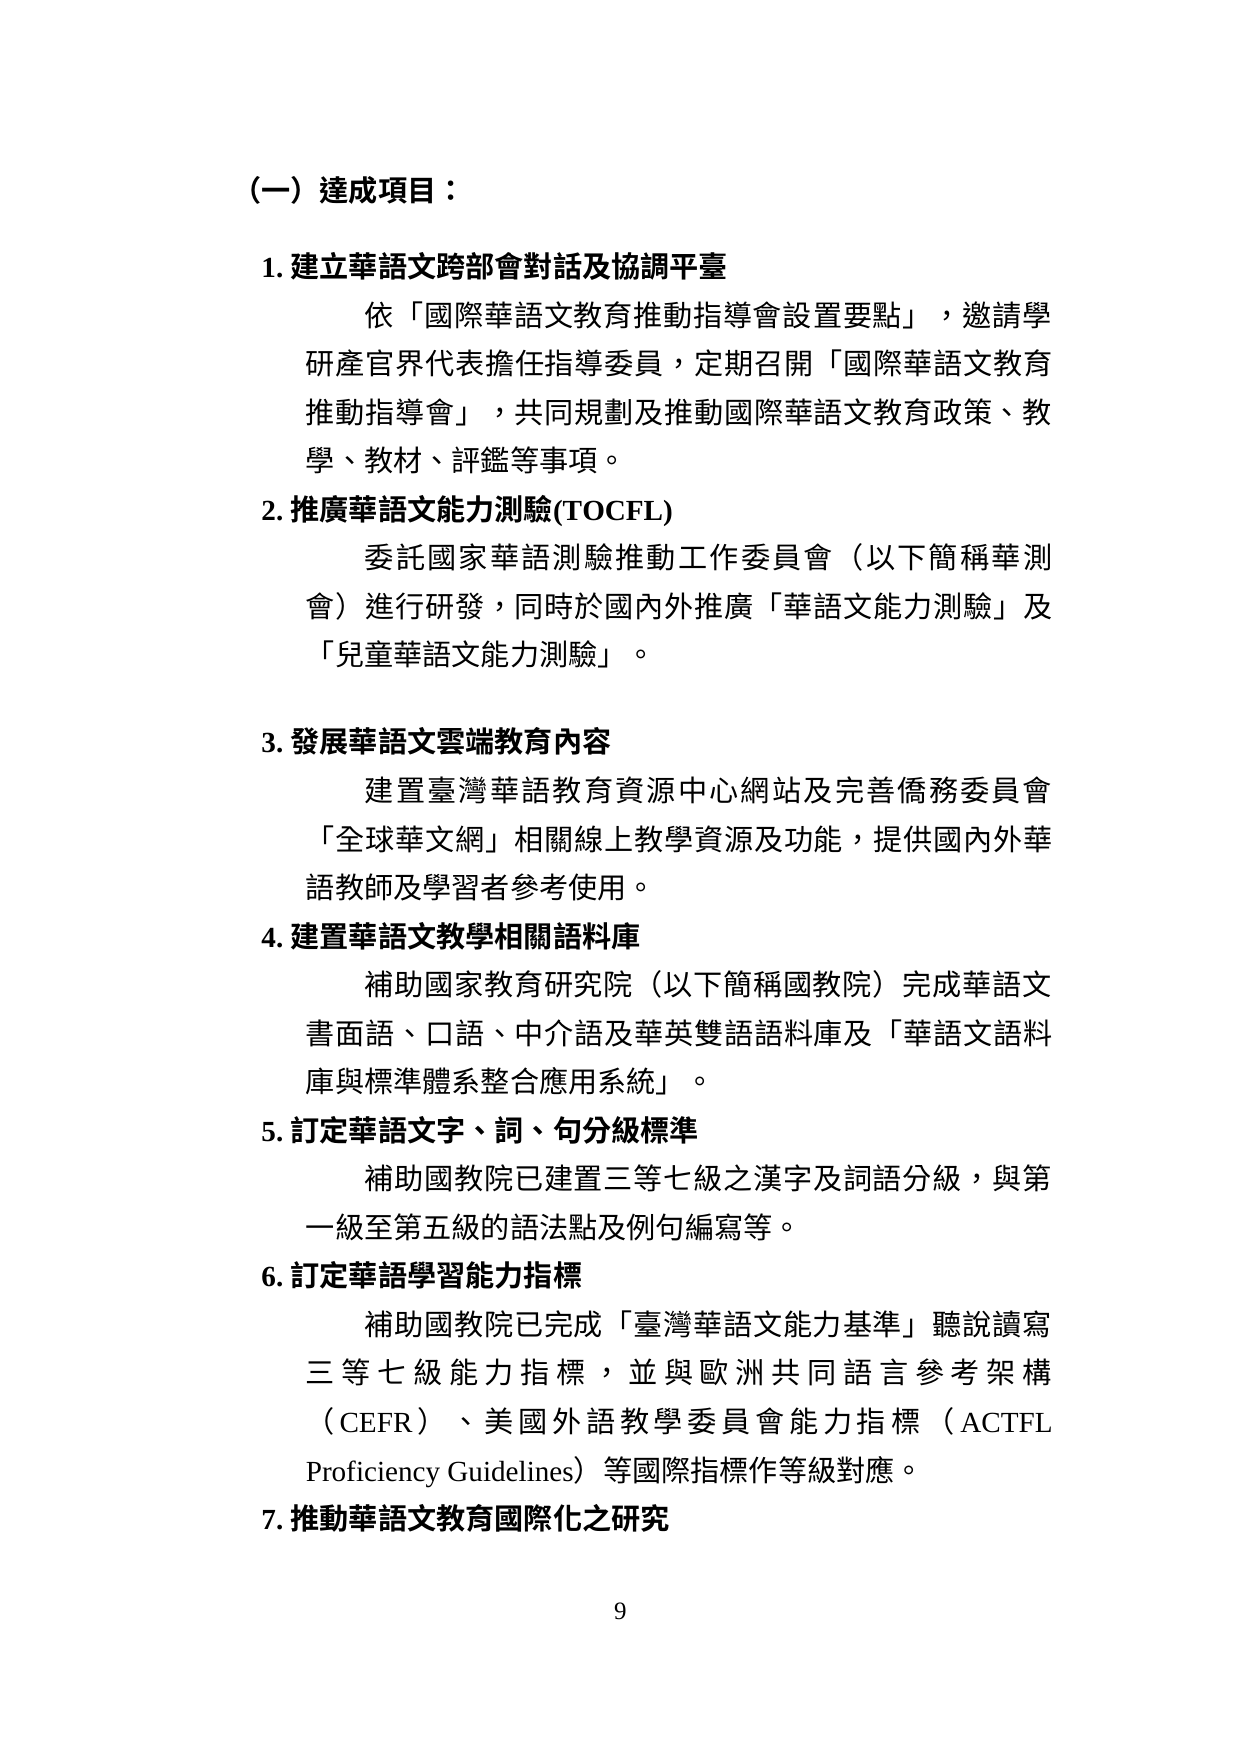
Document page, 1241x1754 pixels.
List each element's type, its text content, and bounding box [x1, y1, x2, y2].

text （一）達成項目： [232, 168, 1053, 210]
text 依「國際華語文教育推動指導會設置要點」，邀請學研產官界代表擔任指導委員，定期召開「國際華語文教育推動指導會」，共同規劃及推動國際華語文教育政策、教學、教材、評鑑等事項。 [306, 292, 1053, 480]
text 建置臺灣華語教育資源中心網站及完善僑務委員會「全球華文網」相關線上教學資源及功能，提供國內外華語教師及學習者參考使用。 [306, 767, 1053, 907]
text 2. 推廣華語文能力測驗(TOCFL) [261, 486, 1053, 528]
text 3. 發展華語文雲端教育內容 [261, 719, 1053, 761]
text 4. 建置華語文教學相關語料庫 [261, 913, 1053, 955]
text 7. 推動華語文教育國際化之研究 [261, 1496, 1053, 1538]
text 6. 訂定華語學習能力指標 [261, 1253, 1053, 1295]
text 5. 訂定華語文字、詞、句分級標準 [261, 1107, 1053, 1149]
text 委託國家華語測驗推動工作委員會（以下簡稱華測會）進行研發，同時於國內外推廣「華語文能力測驗」及「兒童華語文能力測驗」。 [306, 535, 1053, 674]
text 1. 建立華語文跨部會對話及協調平臺 [261, 243, 1053, 286]
text 補助國家教育研究院（以下簡稱國教院）完成華語文書面語、口語、中介語及華英雙語語料庫及「華語文語料庫與標準體系整合應用系統」。 [306, 962, 1053, 1101]
text 補助國教院已完成「臺灣華語文能力基準」聽說讀寫三等七級能力指標，並與歐洲共同語言參考架構（CEFR）、美國外語教學委員會能力指標（ACTFL Proficiency Guidelines）等國際指標作等級對應。 [306, 1301, 1053, 1489]
text 補助國教院已建置三等七級之漢字及詞語分級，與第一級至第五級的語法點及例句編寫等。 [306, 1156, 1053, 1247]
